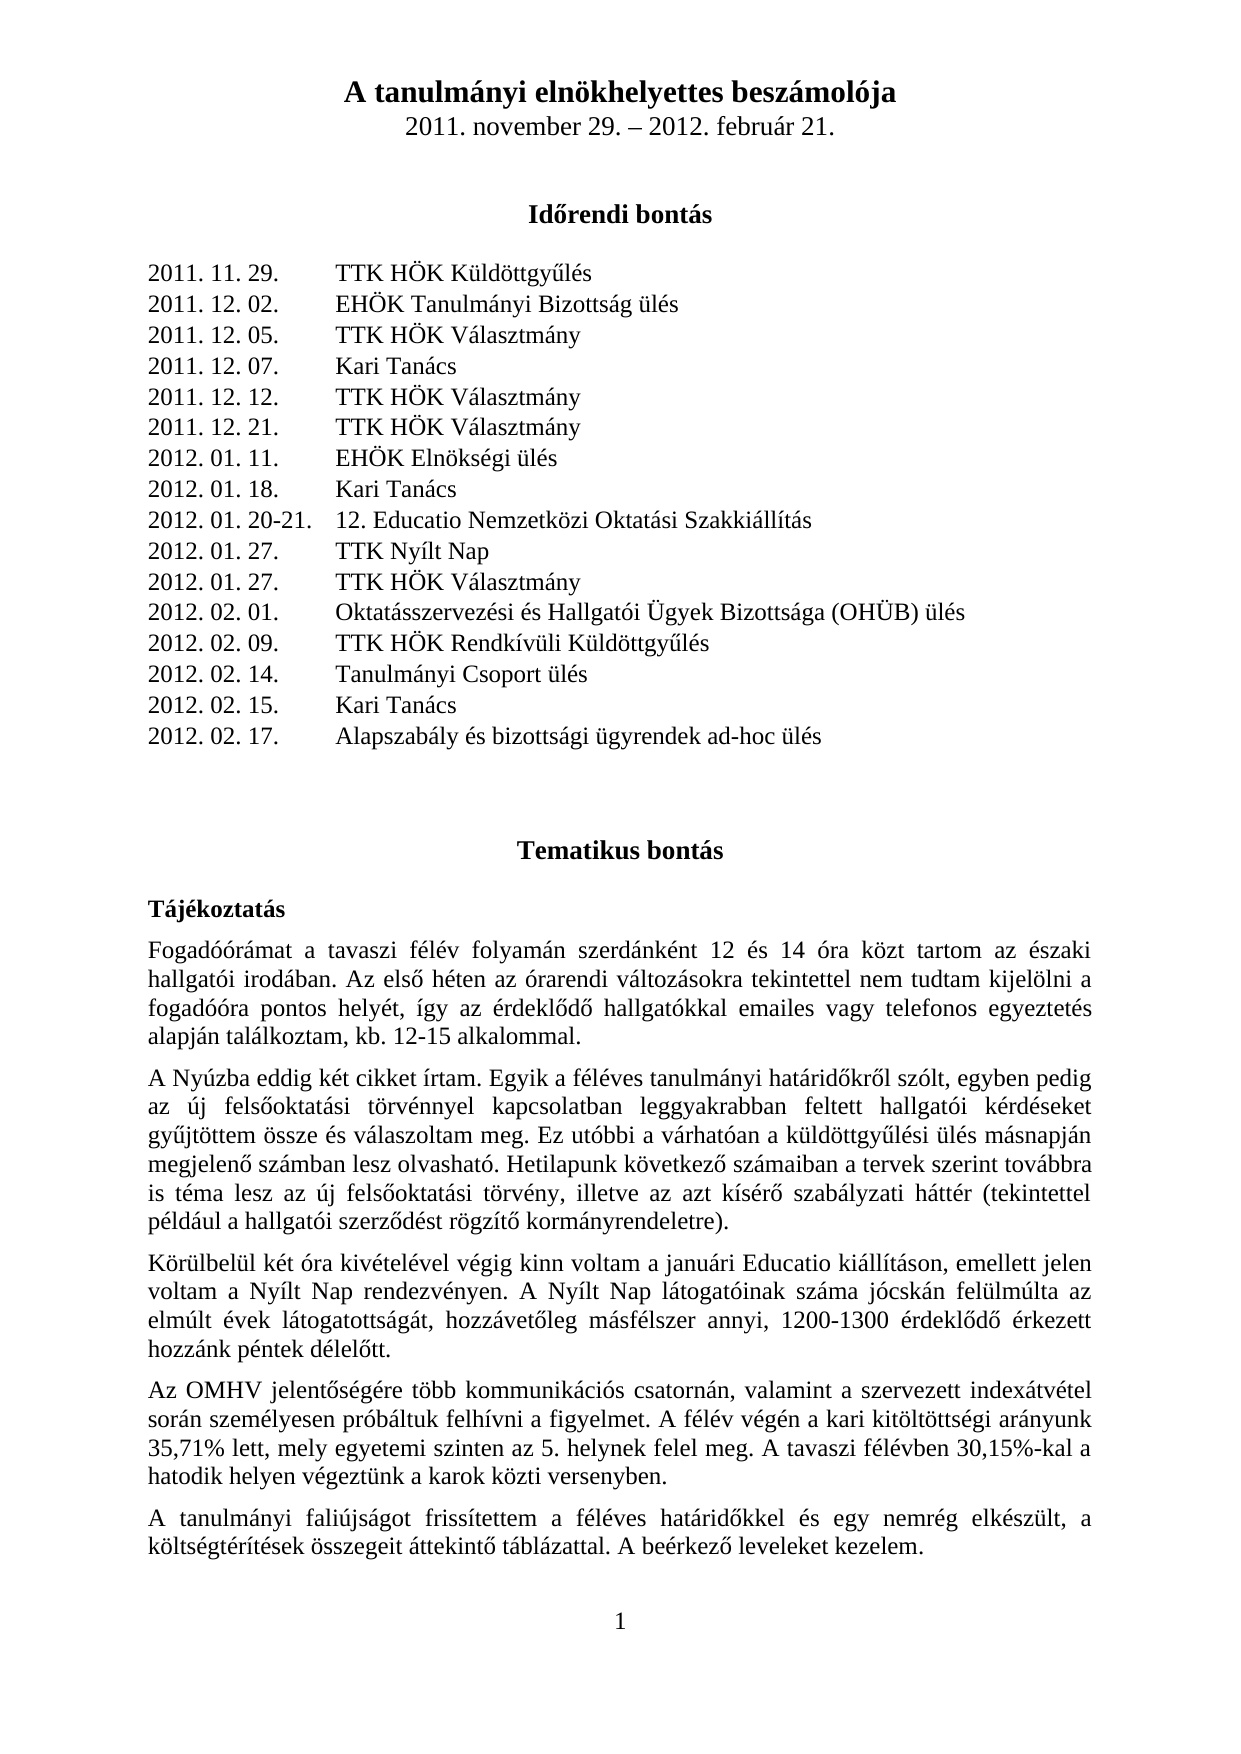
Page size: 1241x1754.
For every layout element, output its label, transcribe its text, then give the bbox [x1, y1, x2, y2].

text 2011. 12. 07. Kari Tanács [148, 351, 1093, 379]
text 2012. 01. 27. TTK Nyílt Nap [148, 536, 1093, 564]
text 2012. 02. 01. Oktatásszervezési és Hallgatói Ügyek Bizottsága (OHÜB) ülés [148, 597, 1093, 626]
text 2012. 02. 15. Kari Tanács [148, 690, 1093, 719]
text 2012. 02. 17. Alapszabály és bizottsági ügyrendek ad-hoc ülés [148, 721, 1093, 749]
text 2012. 01. 11. EHÖK Elnökségi ülés [148, 443, 1093, 472]
text Időrendi bontás [148, 198, 1093, 229]
text A Nyúzba eddig két cikket írtam. Egyik a féléves tanulmányi határidőkről szólt, egyben pedig az új felsőoktatási törvénnyel kapcsolatban leggyakrabban feltett hallgatói kérdéseket gyűjtöttem össze és válaszoltam meg. Ez utóbbi a várhatóan a küldöttgyűlési ülés másnapján megjelenő számban lesz olvasható. Hetilapunk következő számaiban a tervek szerint továbbra is téma lesz az új felsőoktatási törvény, illetve az azt kísérő szabályzati háttér (tekintettel például a hallgatói szerződést rögzítő kormányrendeletre). [148, 1063, 1093, 1235]
text 2011. 12. 12. TTK HÖK Választmány [148, 382, 1093, 410]
text 2011. 12. 05. TTK HÖK Választmány [148, 320, 1093, 349]
text Az OMHV jelentőségére több kommunikációs csatornán, valamint a szervezett indexátvétel során személyesen próbáltuk felhívni a figyelmet. A félév végén a kari kitöltöttségi arányunk 35,71% lett, mely egyetemi szinten az 5. helynek felel meg. A tavaszi félévben 30,15%-kal a hatodik helyen végeztünk a karok közti versenyben. [148, 1375, 1093, 1490]
text 2011. 12. 02. EHÖK Tanulmányi Bizottság ülés [148, 289, 1093, 318]
text 2011. 12. 21. TTK HÖK Választmány [148, 412, 1093, 441]
text 2012. 01. 20-21. 12. Educatio Nemzetközi Oktatási Szakkiállítás [148, 505, 1093, 534]
text 2011. 11. 29. TTK HÖK Küldöttgyűlés [148, 258, 1093, 287]
text 2012. 01. 18. Kari Tanács [148, 474, 1093, 503]
text A tanulmányi faliújságot frissítettem a féléves határidőkkel és egy nemrég elkészült, a költségtérítések összegeit áttekintő táblázattal. A beérkező leveleket kezelem. [148, 1503, 1093, 1560]
text 2012. 01. 27. TTK HÖK Választmány [148, 567, 1093, 595]
text 2012. 02. 14. Tanulmányi Csoport ülés [148, 659, 1093, 688]
text 2011. november 29. – 2012. február 21. [148, 110, 1093, 141]
text Fogadóórámat a tavaszi félév folyamán szerdánként 12 és 14 óra közt tartom az északi hallgatói irodában. Az első héten az órarendi változásokra tekintettel nem tudtam kijelölni a fogadóóra pontos helyét, így az érdeklődő hallgatókkal emailes vagy telefonos egyeztetés alapján találkoztam, kb. 12-15 alkalommal. [148, 935, 1093, 1050]
text 2012. 02. 09. TTK HÖK Rendkívüli Küldöttgyűlés [148, 628, 1093, 657]
text Tájékoztatás [148, 894, 1093, 923]
text Tematikus bontás [148, 834, 1093, 865]
text Körülbelül két óra kivételével végig kinn voltam a januári Educatio kiállításon, emellett jelen voltam a Nyílt Nap rendezvényen. A Nyílt Nap látogatóinak száma jócskán felülmúlta az elmúlt évek látogatottságát, hozzávetőleg másfélszer annyi, 1200-1300 érdeklődő érkezett hozzánk péntek délelőtt. [148, 1248, 1093, 1363]
text A tanulmányi elnökhelyettes beszámolója [148, 74, 1093, 110]
